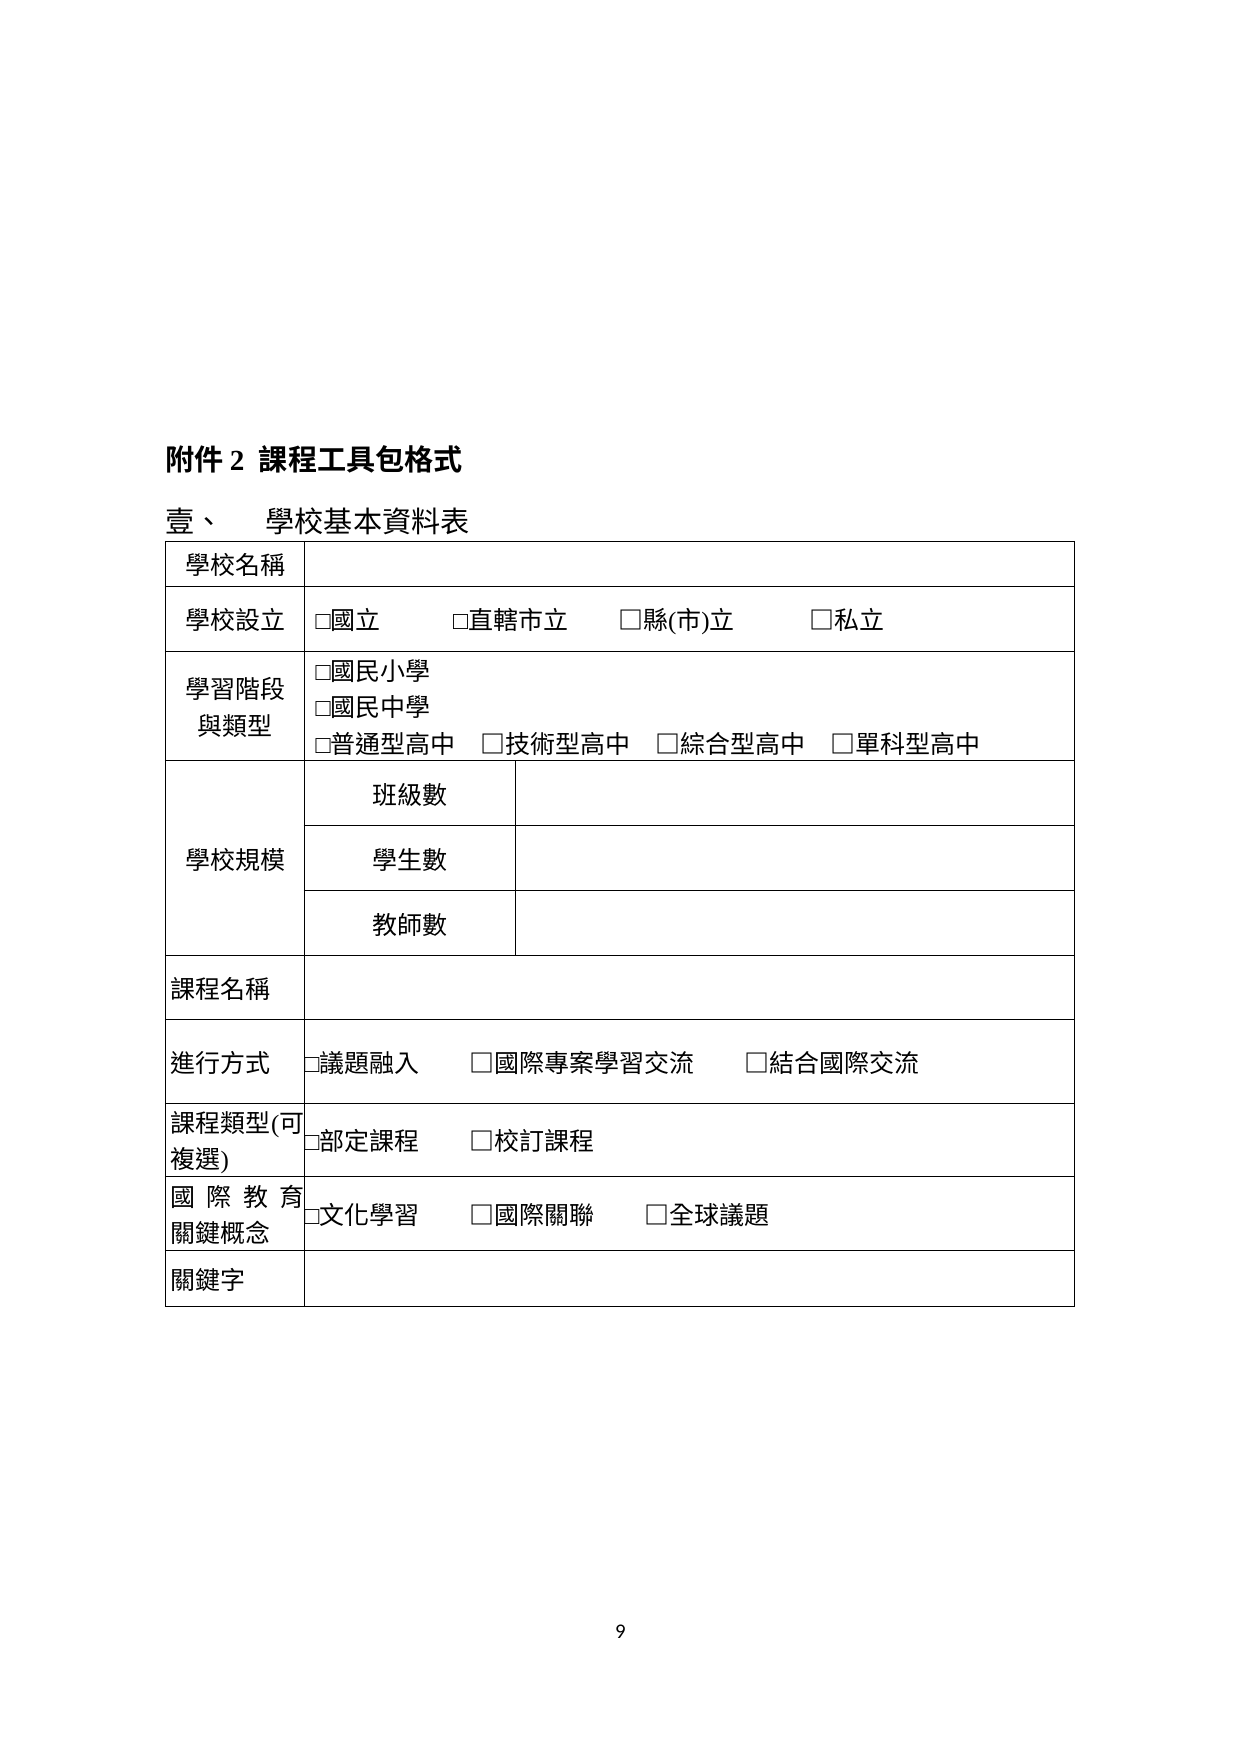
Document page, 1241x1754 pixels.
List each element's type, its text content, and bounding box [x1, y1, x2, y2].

table_cell 國際教育 關鍵概念 [166, 1177, 304, 1249]
table_cell 關鍵字 [166, 1251, 304, 1306]
table_cell □議題融入 □國際專案學習交流 □結合國際交流 [305, 1020, 1074, 1102]
table_cell □國立 □直轄市立 □縣(市)立 □私立 [305, 587, 1074, 651]
list 學校基本資料表 [165, 478, 1075, 541]
table_cell [305, 1251, 1074, 1306]
table_cell □文化學習 □國際關聯 □全球議題 [305, 1177, 1074, 1249]
table_cell 學校設立 [166, 587, 304, 651]
table_cell [305, 956, 1074, 1019]
table_cell 課程類型(可複選) [166, 1104, 304, 1176]
table_cell 班級數 [305, 761, 515, 825]
table_cell □國民小學 □國民中學 □普通型高中 □技術型高中 □綜合型高中 □單科型高中 [305, 652, 1074, 760]
table_cell 學校規模 [166, 761, 304, 955]
table_cell [516, 761, 1074, 825]
table_header 學校名稱 [166, 542, 304, 586]
table_cell □部定課程 □校訂課程 [305, 1104, 1074, 1176]
text 附件2 課程工具包格式 [165, 416, 1075, 478]
table_cell [516, 826, 1074, 890]
table_cell 進行方式 [166, 1020, 304, 1102]
table_header [305, 542, 1074, 586]
table_cell 教師數 [305, 891, 515, 955]
table_cell 學生數 [305, 826, 515, 890]
table_cell 學習階段與類型 [166, 652, 304, 760]
table_cell 課程名稱 [166, 956, 304, 1019]
table_cell [516, 891, 1074, 955]
